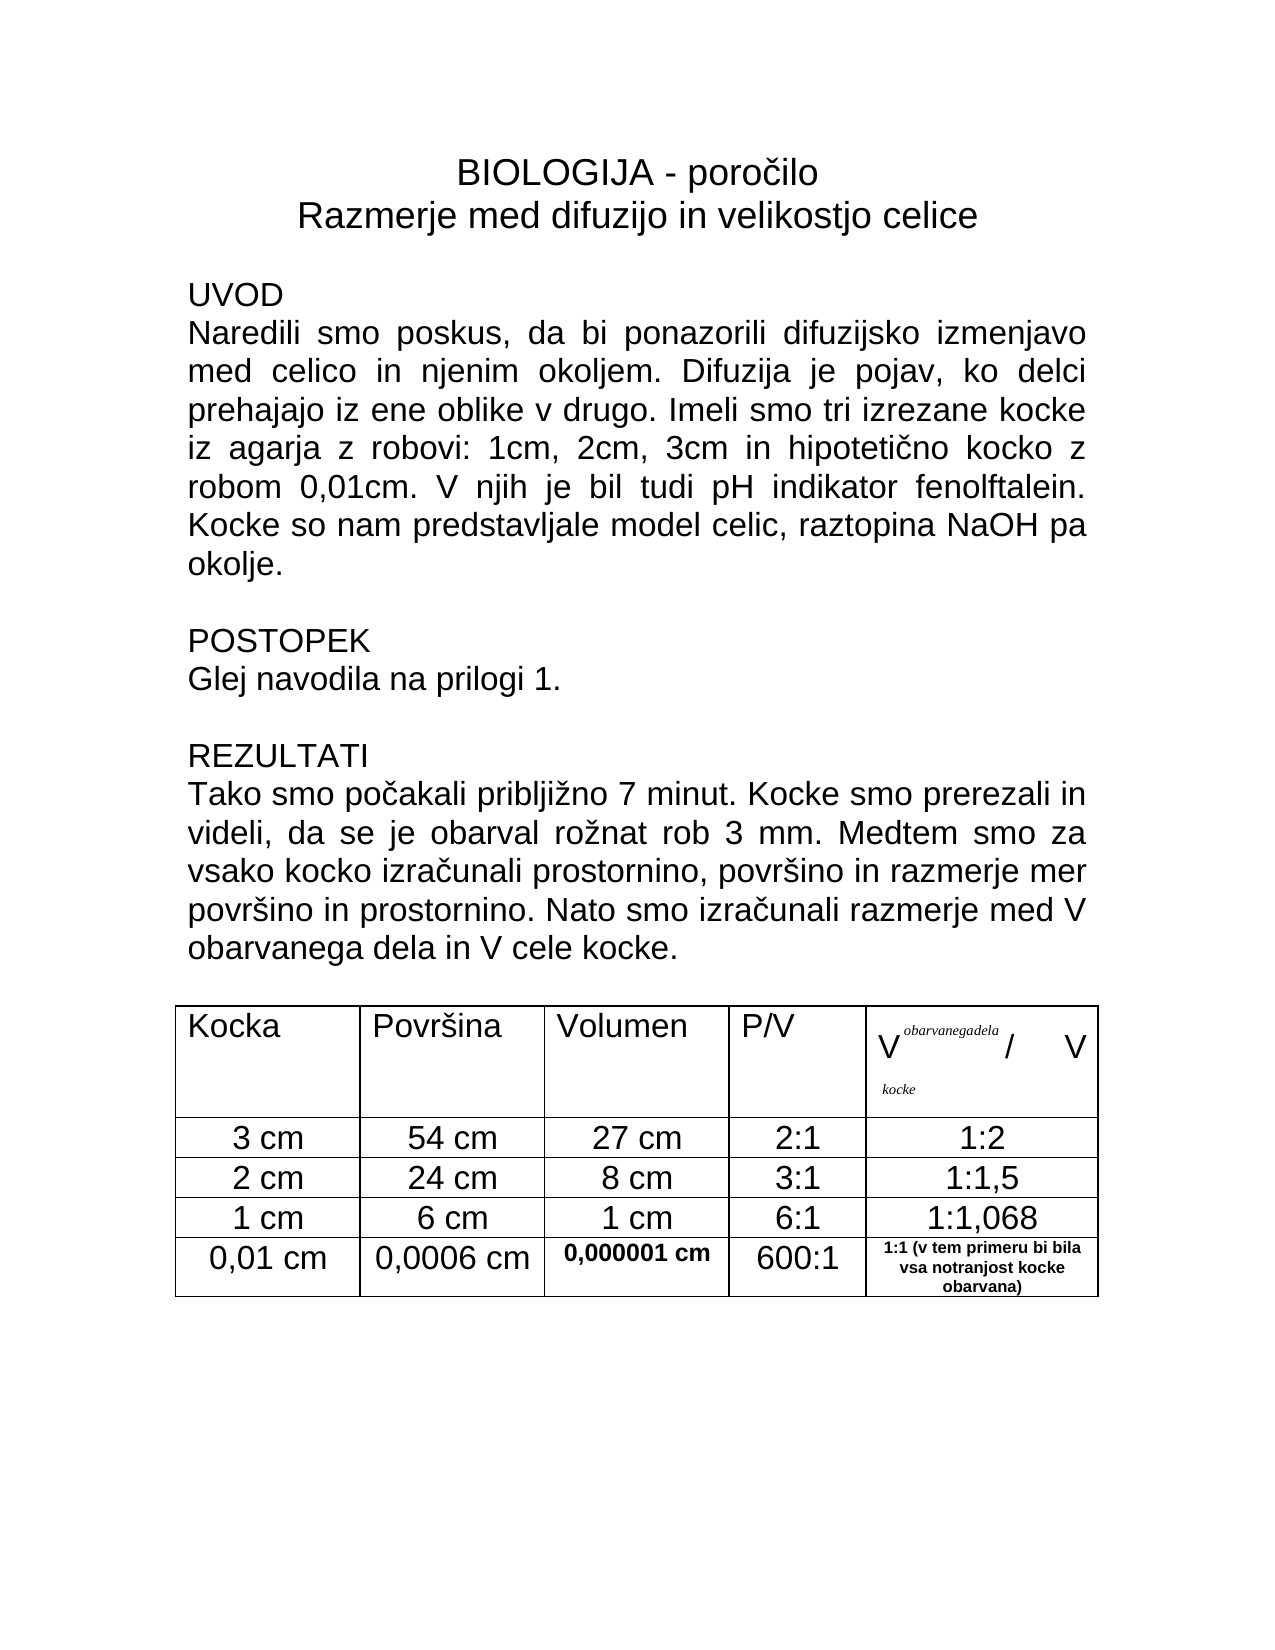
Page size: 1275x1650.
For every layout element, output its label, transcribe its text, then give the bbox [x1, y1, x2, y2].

table_cell 24 cm [361, 1158, 544, 1197]
table_cell 3:1 [730, 1158, 865, 1197]
table_cell 1:1,5 [867, 1158, 1097, 1197]
table_cell 1:1 (v tem primeru bi bila vsa notranjost kocke obarvana) [867, 1238, 1097, 1296]
text Razmerje med difuzijo in velikostjo celice [187, 193, 1087, 236]
text Glej navodila na prilogi 1. [187, 659, 1087, 697]
text Naredili smo poskus, da bi ponazorili difuzijsko izmenjavo med celico in njenim okoljem. Difuzija je pojav, ko delci prehajajo iz ene oblike v drugo. Imeli smo tri izrezane kocke iz agarja z robovi: 1cm, 2cm, 3cm in hipotetično kocko z robom 0,01cm. V njih je bil tudi pH indikator fenolftalein. Kocke so nam predstavljale model celic, raztopina NaOH pa okolje. [187, 313, 1087, 582]
text UVOD [187, 275, 1087, 313]
table_cell 27 cm [545, 1118, 728, 1157]
table_cell 0,000001 cm [545, 1238, 728, 1296]
table_header Površina [361, 1007, 544, 1117]
table_cell 6:1 [730, 1198, 865, 1237]
table_cell 1:1,068 [867, 1198, 1097, 1237]
table_cell 3 cm [176, 1118, 359, 1157]
table_header V/ V [867, 1007, 1097, 1117]
table_header P/V [730, 1007, 865, 1117]
text BIOLOGIJA - poročilo [187, 150, 1087, 193]
text REZULTATI [187, 736, 1087, 774]
table_cell 0,0006 cm [361, 1238, 544, 1296]
table_cell 1 cm [545, 1198, 728, 1237]
table_cell 54 cm [361, 1118, 544, 1157]
text Tako smo počakali pribljižno 7 minut. Kocke smo prerezali in videli, da se je obarval rožnat rob 3 mm. Medtem smo za vsako kocko izračunali prostornino, površino in razmerje mer površino in prostornino. Nato smo izračunali razmerje med V obarvanega dela in V cele kocke. [187, 774, 1087, 967]
table_cell 6 cm [361, 1198, 544, 1237]
table_cell 2:1 [730, 1118, 865, 1157]
table_cell 0,01 cm [176, 1238, 359, 1296]
table_cell 8 cm [545, 1158, 728, 1197]
table_cell 1:2 [867, 1118, 1097, 1157]
table_header Kocka [176, 1007, 359, 1117]
table_header Volumen [545, 1007, 728, 1117]
text POSTOPEK [187, 621, 1087, 659]
table_cell 1 cm [176, 1198, 359, 1237]
table_cell 600:1 [730, 1238, 865, 1296]
table_cell 2 cm [176, 1158, 359, 1197]
